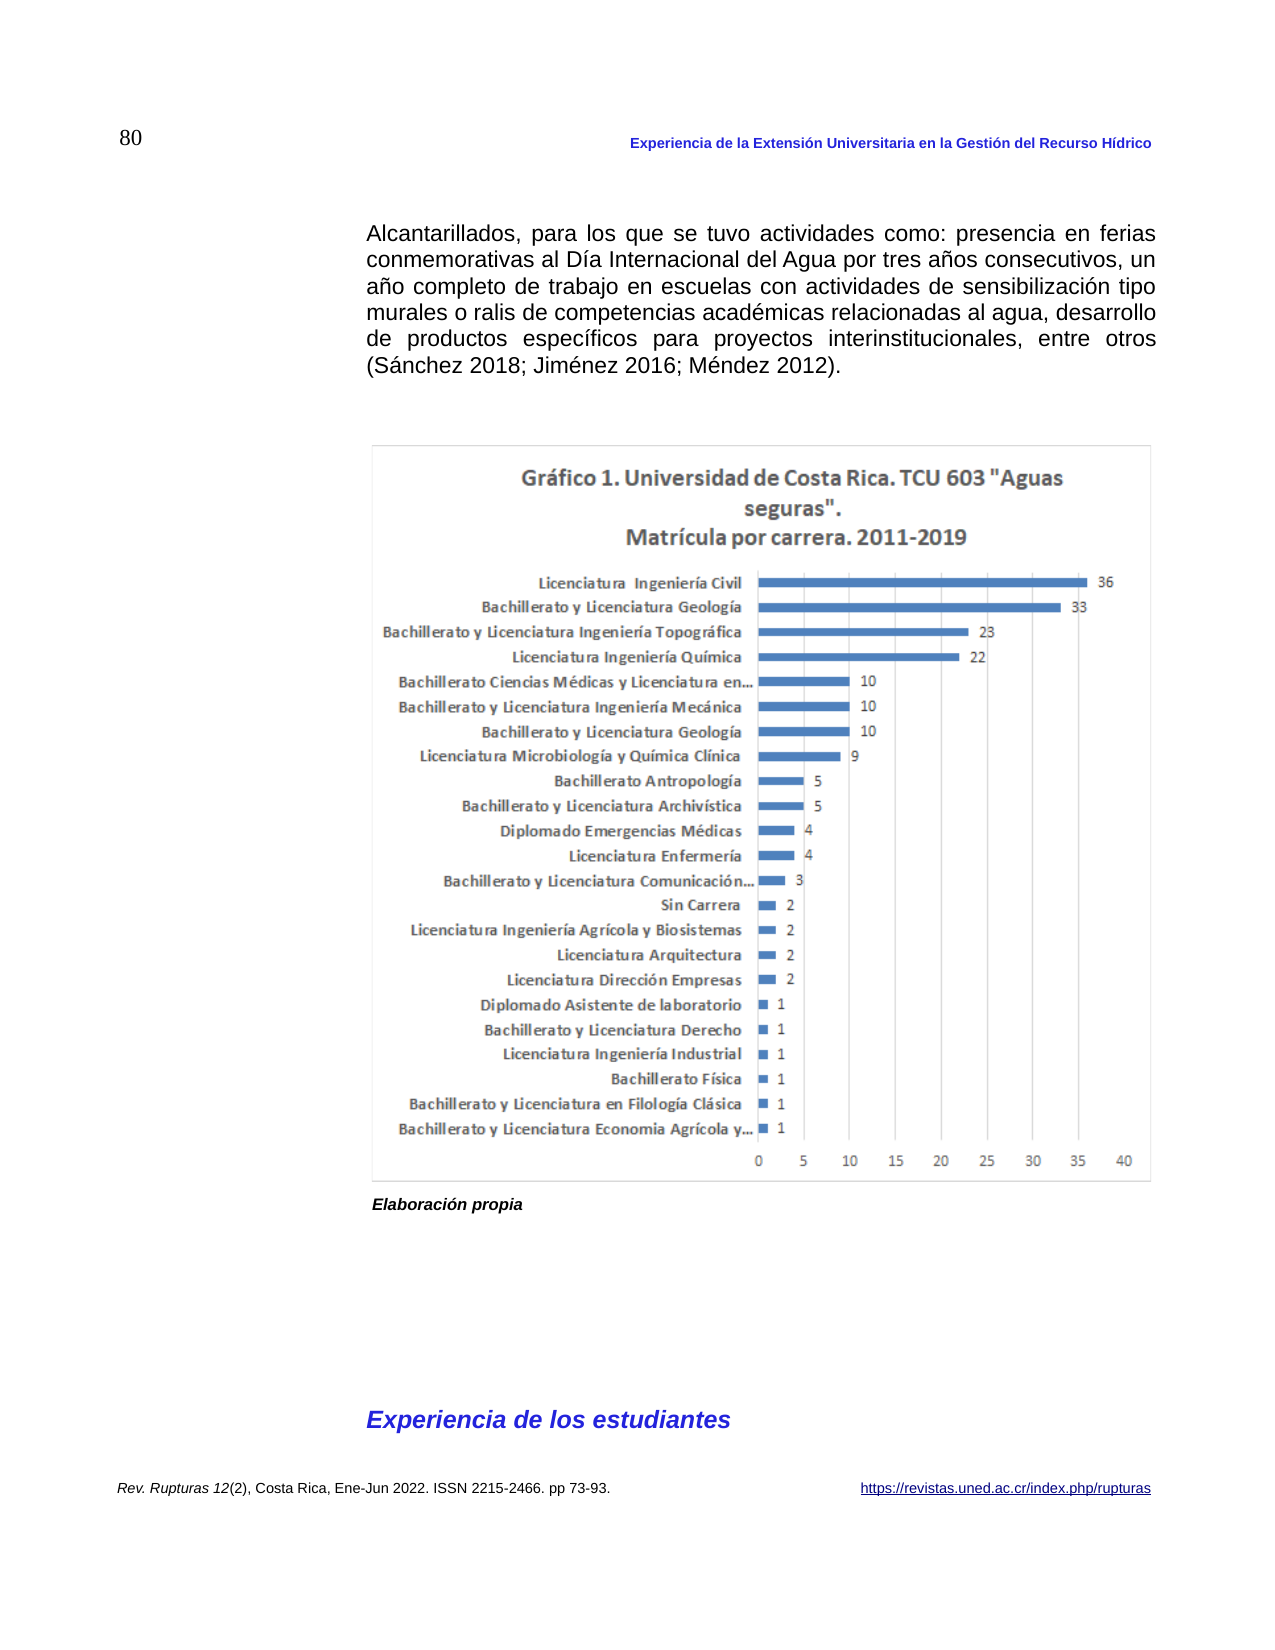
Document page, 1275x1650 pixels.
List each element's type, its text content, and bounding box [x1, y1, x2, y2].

text Alcantarillados, para los que se tuvo actividades como: presencia en ferias conmemorativas al Día Internacional del Agua por tres años consecutivos, un año completo de trabajo en escuelas con actividades de sensibilización tipo murales o ralis de competencias académicas relacionadas al agua, desarrollo de productos específicos para proyectos interinstitucionales, entre otros (Sánchez 2018; Jiménez 2016; Méndez 2012). [366, 220, 1157, 378]
subtitle Experiencia de los estudiantes [366, 1405, 1157, 1434]
table_header Elaboración propia [366, 440, 1157, 1220]
picture [371, 445, 1152, 1182]
